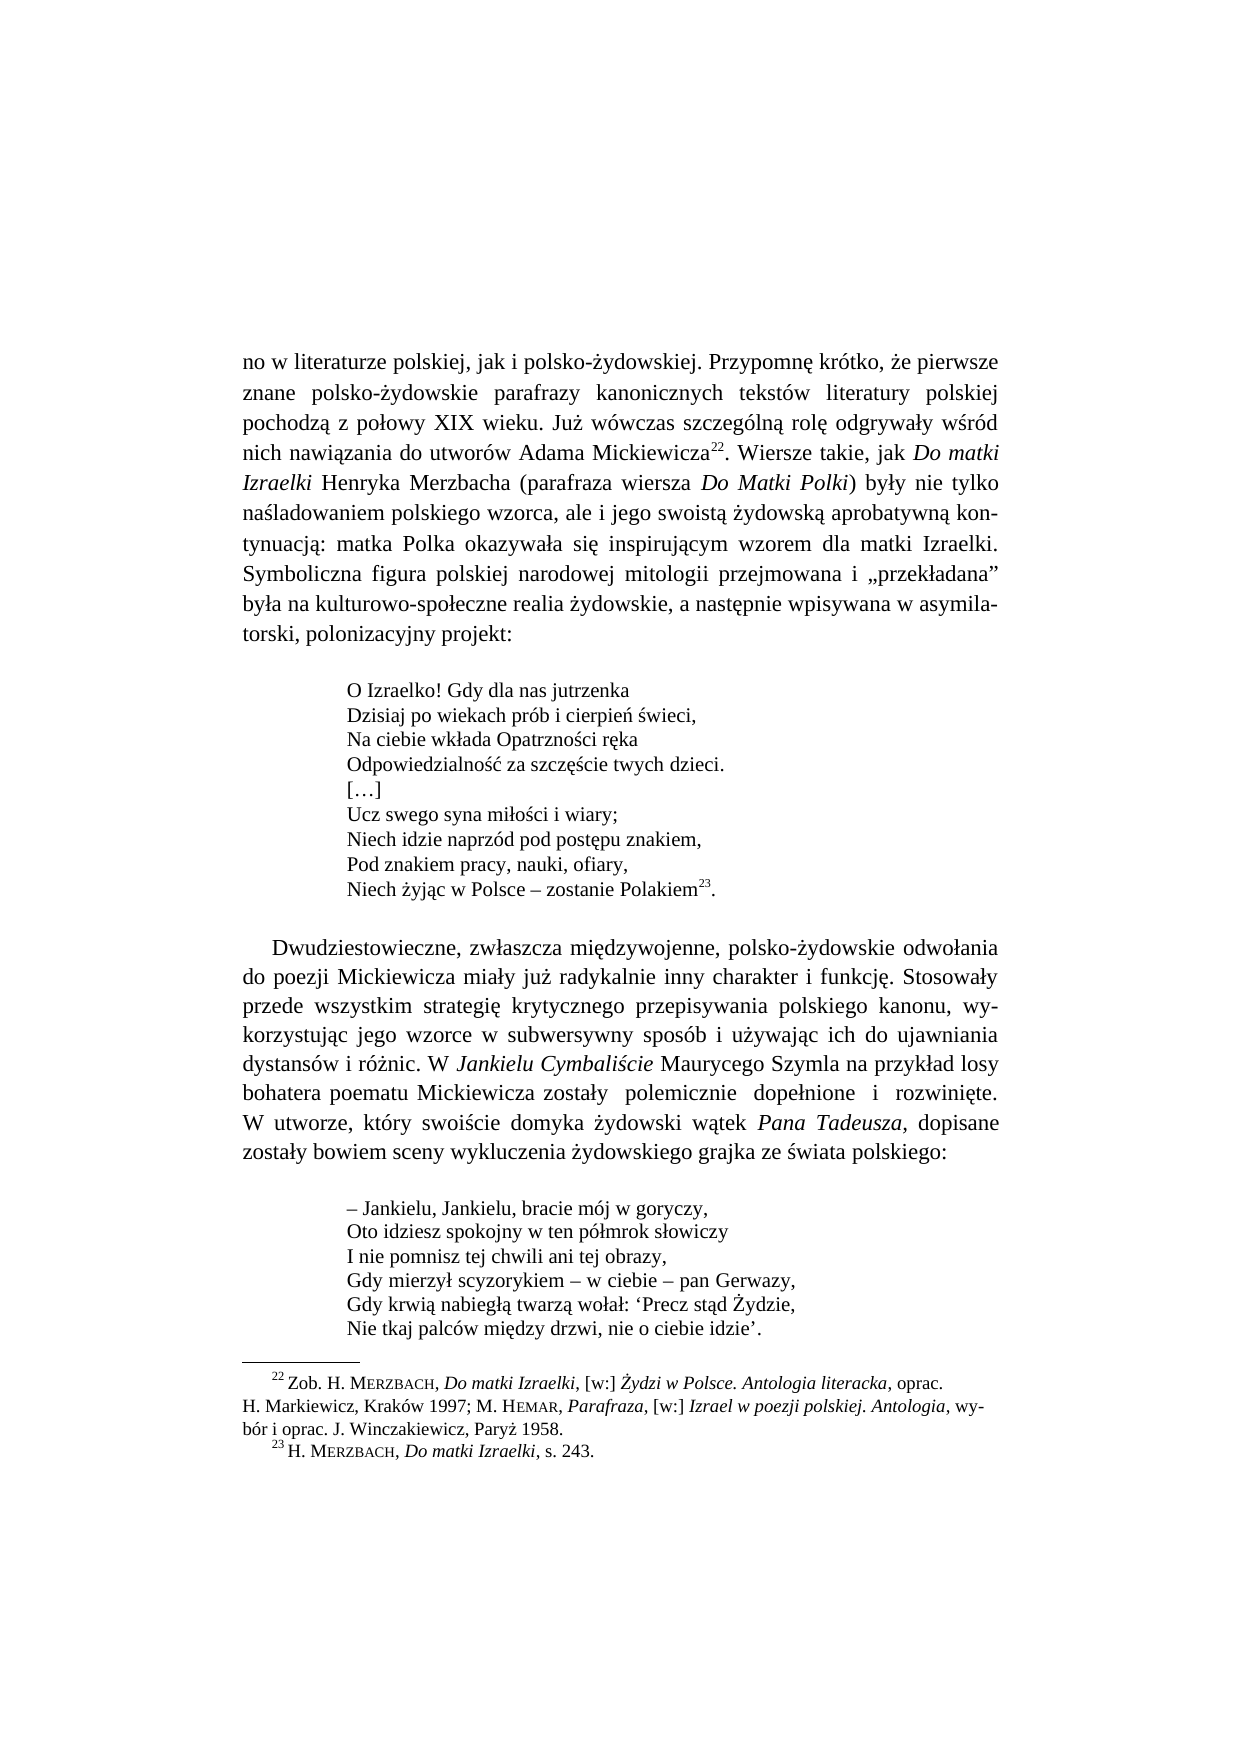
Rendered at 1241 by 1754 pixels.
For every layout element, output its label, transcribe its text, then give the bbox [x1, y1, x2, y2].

text O Izraelko! Gdy dla nas jutrzenka [347, 678, 1065, 702]
text 22 Zob. H. MERZBACH, Do matki Izraelki, [w:] Żydzi w Polsce. Antologia literacka, oprac. [272, 1368, 1065, 1393]
text – Jankielu, Jankielu, bracie mój w goryczy, Oto idziesz spokojny w ten półmrok słowiczy I nie pomnisz tej chwili ani tej obrazy, [347, 1195, 731, 1268]
text Ucz swego syna miłości i wiary; [347, 802, 1065, 826]
text Niech idzie naprzód pod postępu znakiem, Pod znakiem pracy, nauki, ofiary, [347, 827, 704, 876]
text no w literaturze polskiej, jak i polsko-żydowskiej. Przypomnę krótko, że pierwsze znane polsko-żydowskie parafrazy kanonicznych tekstów literatury polskiej pochodzą z połowy XIX wieku. Już wówczas szczególną rolę odgrywały wśród nich nawiązania do utworów Adama Mickiewicza22. Wiersze takie, jak Do matki Izraelki Henryka Merzbacha (parafraza wiersza Do Matki Polki) były nie tylko naśladowaniem polskiego wzorca, ale i jego swoistą żydowską aprobatywną kon- tynuacją: matka Polka okazywała się inspirującym wzorem dla matki Izraelki. Symboliczna figura polskiej narodowej mitologii przejmowana i „przekładana” była na kulturowo-społeczne realia żydowskie, a następnie wpisywana w asymila- torski, polonizacyjny projekt: [242, 348, 999, 647]
text H. Markiewicz, Kraków 1997; M. HEMAR, Parafraza, [w:] Izrael w poezji polskiej. Antologia, wy- bór i oprac. J. Winczakiewicz, Paryż 1958. [242, 1395, 1006, 1439]
text Dwudziestowieczne, zwłaszcza międzywojenne, polsko-żydowskie odwołania do poezji Mickiewicza miały już radykalnie inny charakter i funkcję. Stosowały przede wszystkim strategię krytycznego przepisywania polskiego kanonu, wy- korzystując jego wzorce w subwersywny sposób i używając ich do ujawniania dystansów i różnic. W Jankielu Cymbaliście Maurycego Szymla na przykład losy bohatera poematu Mickiewicza zostały polemicznie dopełnione i rozwinięte. W utworze, który swoiście domyka żydowski wątek Pana Tadeusza, dopisane zostały bowiem sceny wykluczenia żydowskiego grajka ze świata polskiego: [242, 934, 999, 1164]
text Gdy mierzył scyzorykiem – w ciebie – pan Gerwazy, Gdy krwią nabiegłą twarzą wołał: ‘Precz stąd Żydzie, Nie tkaj palców między drzwi, nie o ciebie idzie’. [347, 1268, 796, 1340]
text 23 H. MERZBACH, Do matki Izraelki, s. 243. [272, 1440, 1065, 1462]
text Niech żyjąc w Polsce – zostanie Polakiem23. [347, 876, 1065, 901]
text Dzisiaj po wiekach prób i cierpień świeci, Na ciebie wkłada Opatrzności ręka Odpowiedzialność za szczęście twych dzieci. […] [347, 703, 725, 801]
